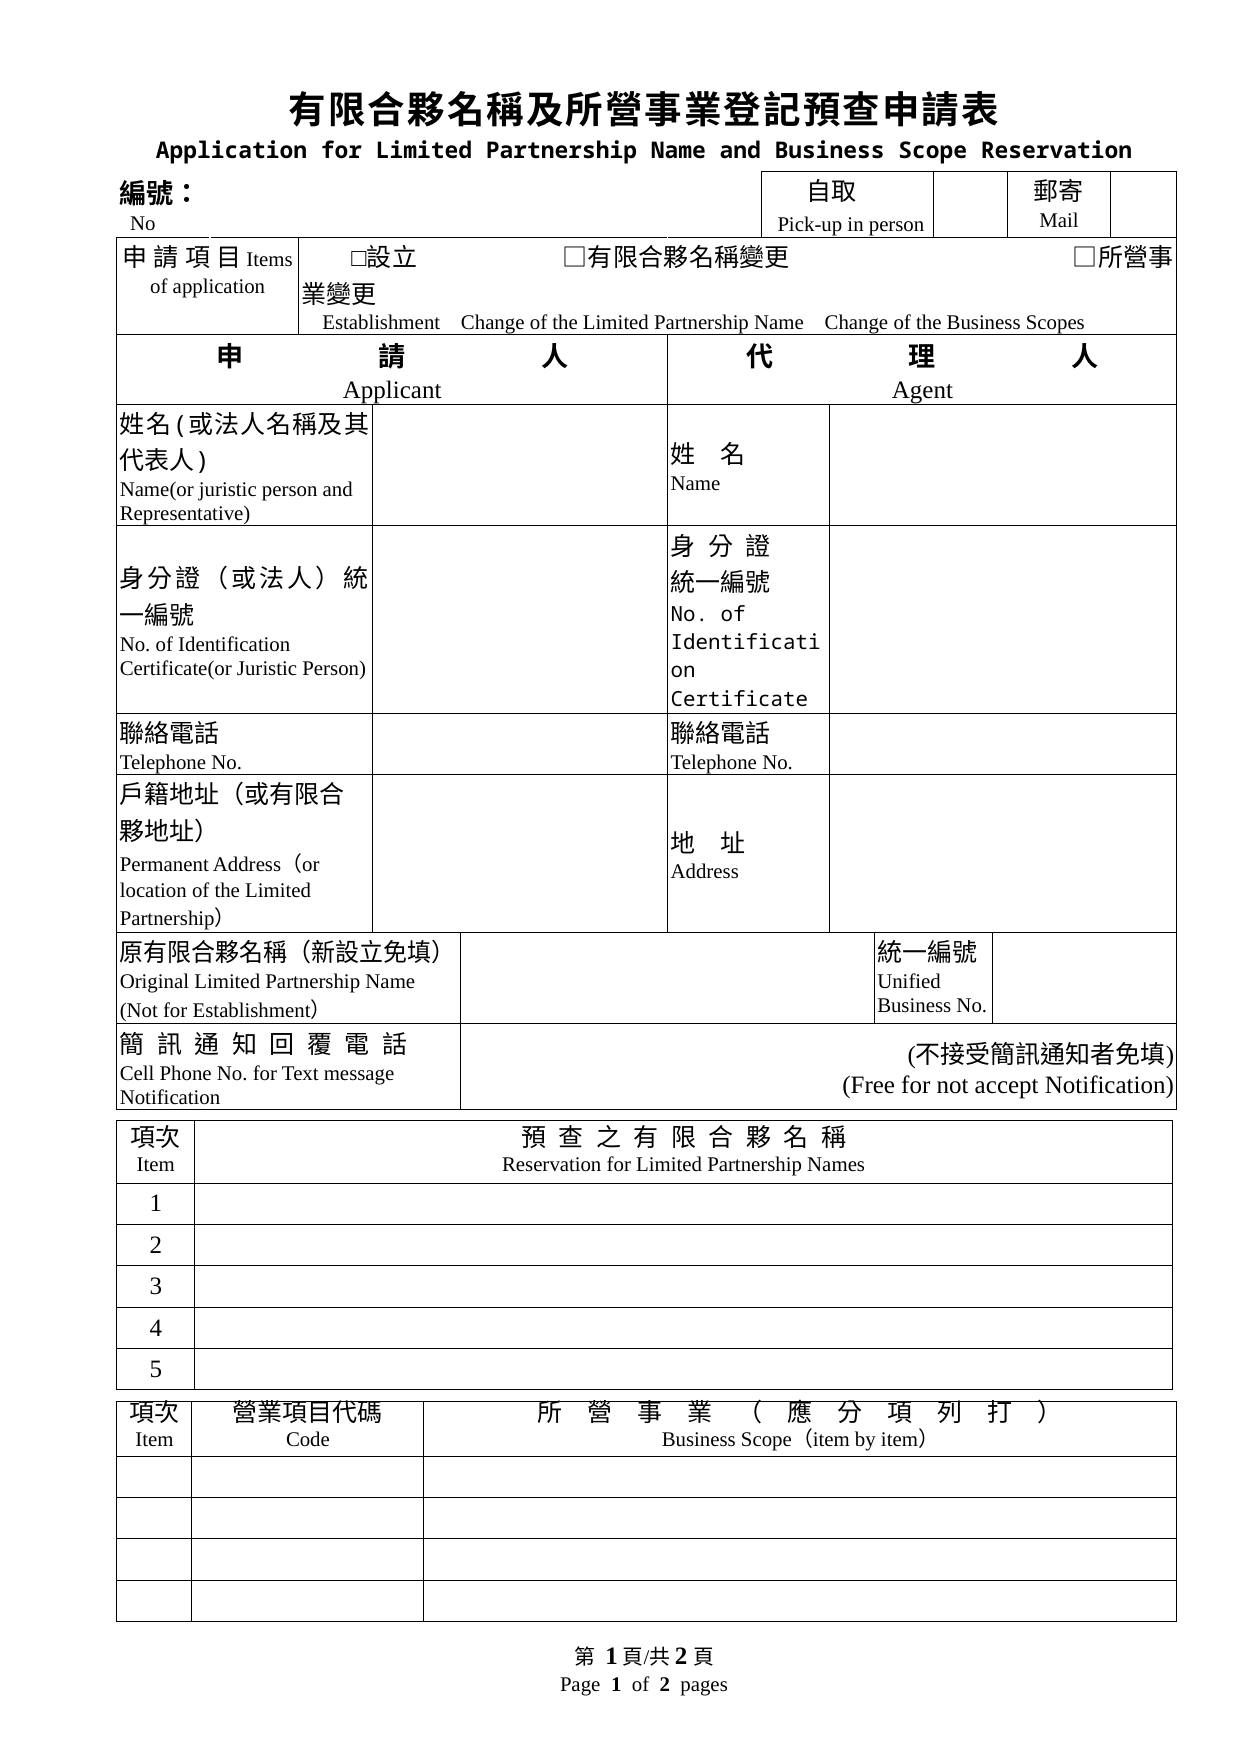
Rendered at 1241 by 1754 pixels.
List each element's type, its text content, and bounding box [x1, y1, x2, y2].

table_cell [195, 1266, 1172, 1307]
table_cell [373, 714, 667, 774]
table_cell [373, 405, 667, 525]
table_cell 身分證（或法人）統一編號 No. of Identification Certificate(or Juristic Person) [117, 526, 372, 712]
table_cell [117, 1498, 191, 1538]
table_header [934, 172, 1007, 237]
table_cell [192, 1581, 423, 1621]
table_cell [117, 1457, 191, 1497]
table_cell [117, 1581, 191, 1621]
table_cell [117, 1539, 191, 1580]
table_cell 申 請 人 Applicant [117, 335, 667, 403]
table_cell [461, 933, 874, 1023]
table_header 郵寄 Mail [1008, 172, 1110, 237]
table_cell [993, 933, 1176, 1023]
table_header 項次 Item [117, 1402, 191, 1456]
table_cell 簡 訊 通 知 回 覆 電 話 Cell Phone No. for Text message Notification [117, 1024, 460, 1109]
table_header [211, 172, 667, 237]
table_cell [830, 714, 1176, 774]
table_cell 統一編號 Unified Business No. [875, 933, 992, 1023]
table_cell 4 [117, 1308, 194, 1348]
table_cell 3 [117, 1266, 194, 1307]
table_cell [373, 526, 667, 712]
table_cell [195, 1225, 1172, 1265]
table_cell 申 請 項 目Items of application [117, 238, 298, 334]
table_header 自取 Pick-up in person [762, 172, 933, 237]
table_cell 1 [117, 1184, 194, 1224]
table_header [1111, 172, 1176, 237]
table_cell [195, 1349, 1172, 1389]
table_cell [373, 775, 667, 932]
table_cell 聯絡電話 Telephone No. [668, 714, 829, 774]
table_cell 身 分 證 統一編號 No. of Identification Certificate [668, 526, 829, 712]
table_cell 聯絡電話 Telephone No. [117, 714, 372, 774]
table_cell [830, 526, 1176, 712]
table_cell (不接受簡訊通知者免填) (Free for not accept Notification) [461, 1024, 1176, 1109]
table_cell [192, 1457, 423, 1497]
table_header 預 查 之 有 限 合 夥 名 稱 Reservation for Limited Partnership Names [195, 1121, 1172, 1182]
table_header 項次 Item [117, 1121, 194, 1182]
table_cell 姓 名 Name [668, 405, 829, 525]
table_cell 2 [117, 1225, 194, 1265]
table_cell [192, 1498, 423, 1538]
table_header [668, 172, 761, 237]
table_cell 原有限合夥名稱（新設立免填） Original Limited Partnership Name (Not for Establishment） [117, 933, 460, 1023]
table_cell □設立 □有限合夥名稱變更 □所營事業變更 Establishment Change of the Limited Partnership Name Change of the Business Scopes [299, 238, 1176, 334]
table_cell 地 址 Address [668, 775, 829, 932]
table_cell [424, 1498, 1176, 1538]
table_cell [195, 1308, 1172, 1348]
table_cell [195, 1184, 1172, 1224]
table_cell [192, 1539, 423, 1580]
table_cell [830, 775, 1176, 932]
table_cell [424, 1457, 1176, 1497]
table_cell 戶籍地址（或有限合夥地址） Permanent Address（or location of the Limited Partnership） [117, 775, 372, 932]
table_cell 5 [117, 1349, 194, 1389]
table_cell [424, 1581, 1176, 1621]
table_cell 代 理 人 Agent [668, 335, 1176, 403]
table_header 編號： No [117, 172, 209, 237]
table_cell 姓名(或法人名稱及其代表人) Name(or juristic person and Representative) [117, 405, 372, 525]
table_cell [424, 1539, 1176, 1580]
text 有限合夥名稱及所營事業登記預查申請表 [118, 80, 1169, 134]
table_cell [830, 405, 1176, 525]
table_header 所 營 事 業 （ 應 分 項 列 打 ） Business Scope（item by item） [424, 1402, 1176, 1456]
table_header 營業項目代碼 Code [192, 1402, 423, 1456]
text Application for Limited Partnership Name and Business Scope Reservation [118, 134, 1169, 166]
